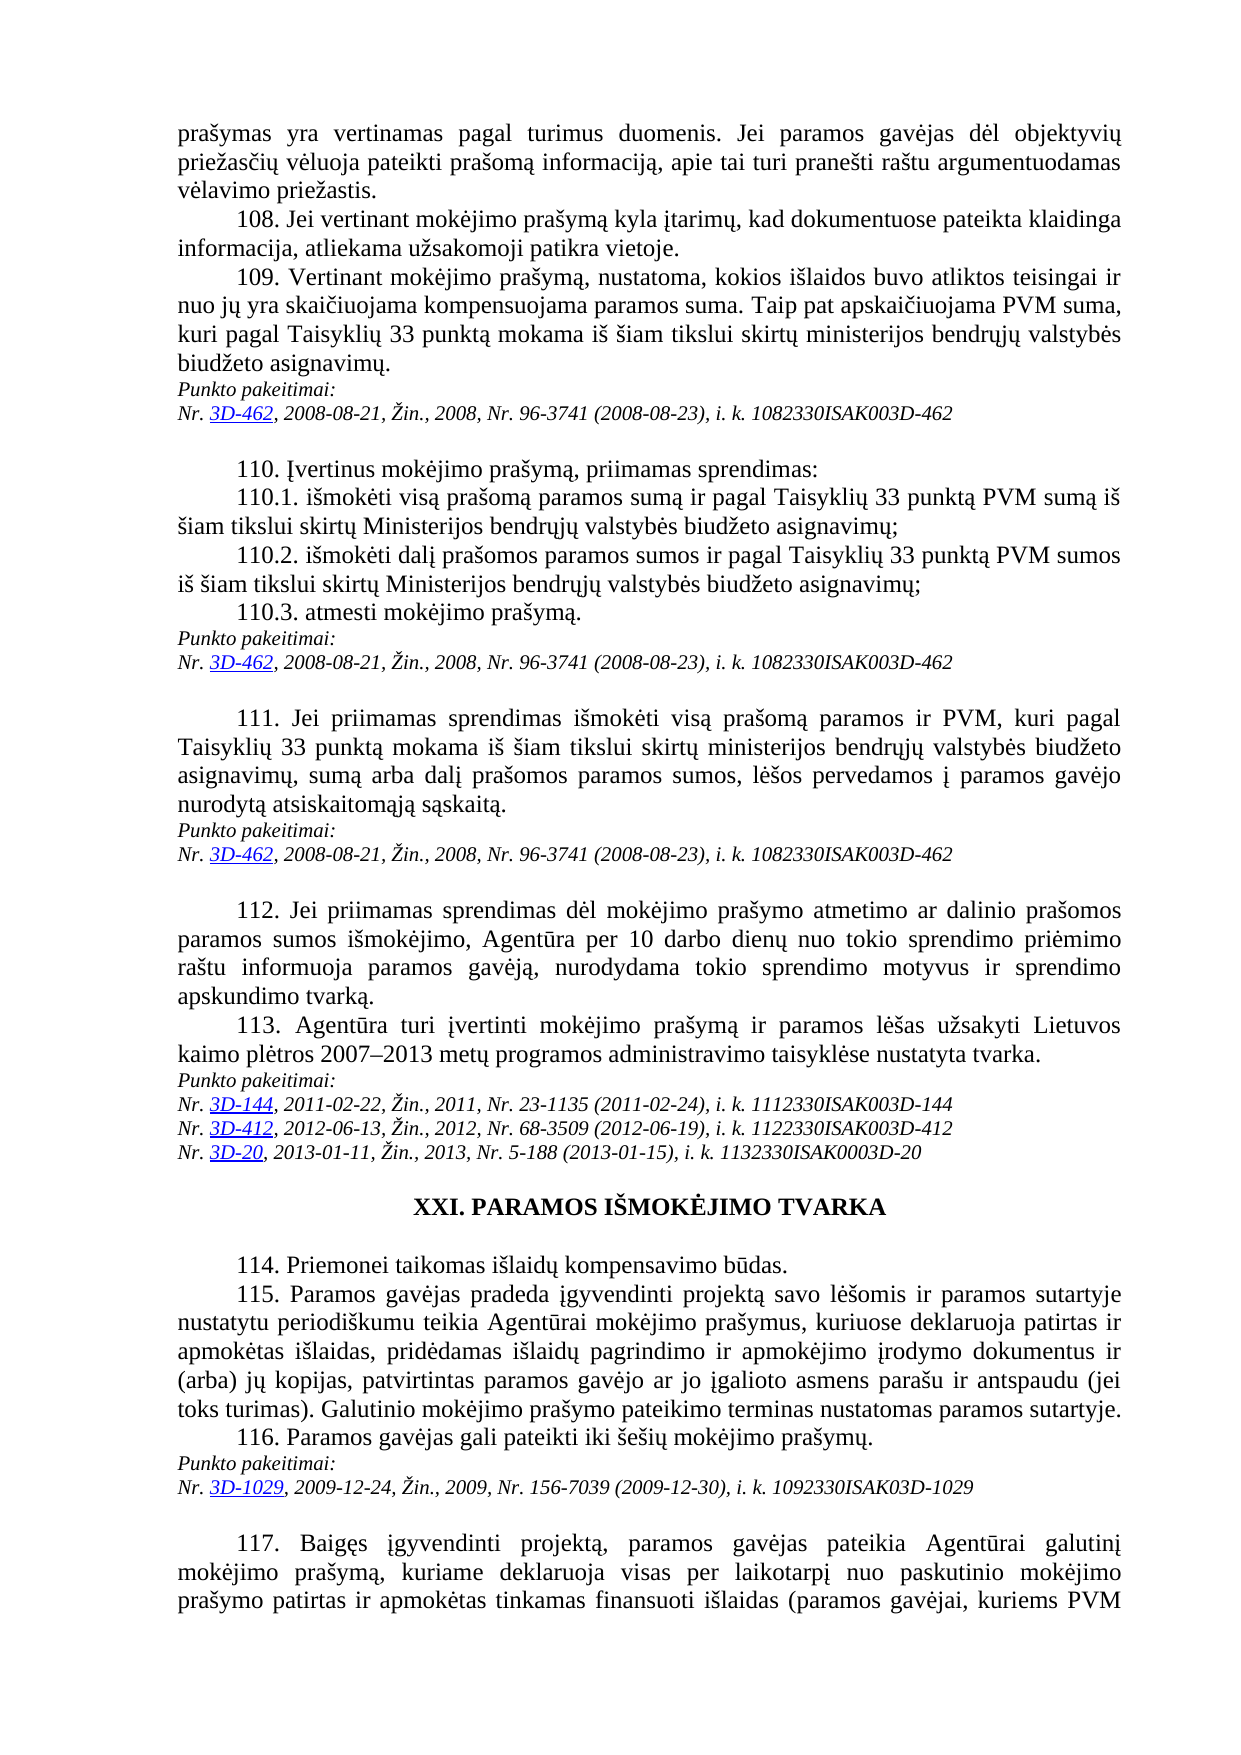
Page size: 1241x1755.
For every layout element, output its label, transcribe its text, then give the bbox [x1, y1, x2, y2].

text 111. Jei priimamas sprendimas išmokėti visą prašomą paramos ir PVM, kuri pagal Taisyklių 33 punktą mokama iš šiam tikslui skirtų ministerijos bendrųjų valstybės biudžeto asignavimų, sumą arba dalį prašomos paramos sumos, lėšos pervedamos į paramos gavėjo nurodytą atsiskaitomąją sąskaitą. [177, 703, 1122, 818]
text 110.1. išmokėti visą prašomą paramos sumą ir pagal Taisyklių 33 punktą PVM sumą iš šiam tikslui skirtų Ministerijos bendrųjų valstybės biudžeto asignavimų; [177, 482, 1122, 540]
text Nr. 3D-462, 2008-08-21, Žin., 2008, Nr. 96-3741 (2008-08-23), i. k. 1082330ISAK003D-462 [177, 842, 1122, 866]
text 115. Paramos gavėjas pradeda įgyvendinti projektą savo lėšomis ir paramos sutartyje nustatytu periodiškumu teikia Agentūrai mokėjimo prašymus, kuriuose deklaruoja patirtas ir apmokėtas išlaidas, pridėdamas išlaidų pagrindimo ir apmokėjimo įrodymo dokumentus ir (arba) jų kopijas, patvirtintas paramos gavėjo ar jo įgalioto asmens parašu ir antspaudu (jei toks turimas). Galutinio mokėjimo prašymo pateikimo terminas nustatomas paramos sutartyje. [177, 1279, 1122, 1422]
text Punkto pakeitimai: [177, 1067, 1122, 1092]
text Nr. 3D-1029, 2009-12-24, Žin., 2009, Nr. 156-7039 (2009-12-30), i. k. 1092330ISAK03D-1029 [177, 1475, 1122, 1499]
text 117. Baigęs įgyvendinti projektą, paramos gavėjas pateikia Agentūrai galutinį mokėjimo prašymą, kuriame deklaruoja visas per laikotarpį nuo paskutinio mokėjimo prašymo patirtas ir apmokėtas tinkamas finansuoti išlaidas (paramos gavėjai, kuriems PVM [177, 1528, 1122, 1614]
text Nr. 3D-144, 2011-02-22, Žin., 2011, Nr. 23-1135 (2011-02-24), i. k. 1112330ISAK003D-144 [177, 1092, 1122, 1116]
text prašymas yra vertinamas pagal turimus duomenis. Jei paramos gavėjas dėl objektyvių priežasčių vėluoja pateikti prašomą informaciją, apie tai turi pranešti raštu argumentuodamas vėlavimo priežastis. [177, 118, 1122, 204]
text 113. Agentūra turi įvertinti mokėjimo prašymą ir paramos lėšas užsakyti Lietuvos kaimo plėtros 2007–2013 metų programos administravimo taisyklėse nustatyta tvarka. [177, 1010, 1122, 1067]
text Punkto pakeitimai: [177, 1451, 1122, 1475]
text Nr. 3D-412, 2012-06-13, Žin., 2012, Nr. 68-3509 (2012-06-19), i. k. 1122330ISAK003D-412 [177, 1116, 1122, 1140]
text 109. Vertinant mokėjimo prašymą, nustatoma, kokios išlaidos buvo atliktos teisingai ir nuo jų yra skaičiuojama kompensuojama paramos suma. Taip pat apskaičiuojama PVM suma, kuri pagal Taisyklių 33 punktą mokama iš šiam tikslui skirtų ministerijos bendrųjų valstybės biudžeto asignavimų. [177, 262, 1122, 377]
text 112. Jei priimamas sprendimas dėl mokėjimo prašymo atmetimo ar dalinio prašomos paramos sumos išmokėjimo, Agentūra per 10 darbo dienų nuo tokio sprendimo priėmimo raštu informuoja paramos gavėją, nurodydama tokio sprendimo motyvus ir sprendimo apskundimo tvarką. [177, 895, 1122, 1010]
text Punkto pakeitimai: [177, 818, 1122, 842]
text Nr. 3D-20, 2013-01-11, Žin., 2013, Nr. 5-188 (2013-01-15), i. k. 1132330ISAK0003D-20 [177, 1140, 1122, 1164]
text 110.3. atmesti mokėjimo prašymą. [177, 597, 1122, 626]
text Nr. 3D-462, 2008-08-21, Žin., 2008, Nr. 96-3741 (2008-08-23), i. k. 1082330ISAK003D-462 [177, 650, 1122, 674]
text 114. Priemonei taikomas išlaidų kompensavimo būdas. [177, 1250, 1122, 1279]
text XXI. PARAMOS IŠMOKĖJIMO TVARKA [177, 1192, 1122, 1221]
text 116. Paramos gavėjas gali pateikti iki šešių mokėjimo prašymų. [177, 1422, 1122, 1451]
text 108. Jei vertinant mokėjimo prašymą kyla įtarimų, kad dokumentuose pateikta klaidinga informacija, atliekama užsakomoji patikra vietoje. [177, 204, 1122, 262]
text Punkto pakeitimai: [177, 626, 1122, 650]
text Punkto pakeitimai: [177, 377, 1122, 401]
text 110. Įvertinus mokėjimo prašymą, priimamas sprendimas: [177, 454, 1122, 482]
text 110.2. išmokėti dalį prašomos paramos sumos ir pagal Taisyklių 33 punktą PVM sumos iš šiam tikslui skirtų Ministerijos bendrųjų valstybės biudžeto asignavimų; [177, 540, 1122, 597]
text Nr. 3D-462, 2008-08-21, Žin., 2008, Nr. 96-3741 (2008-08-23), i. k. 1082330ISAK003D-462 [177, 401, 1122, 425]
